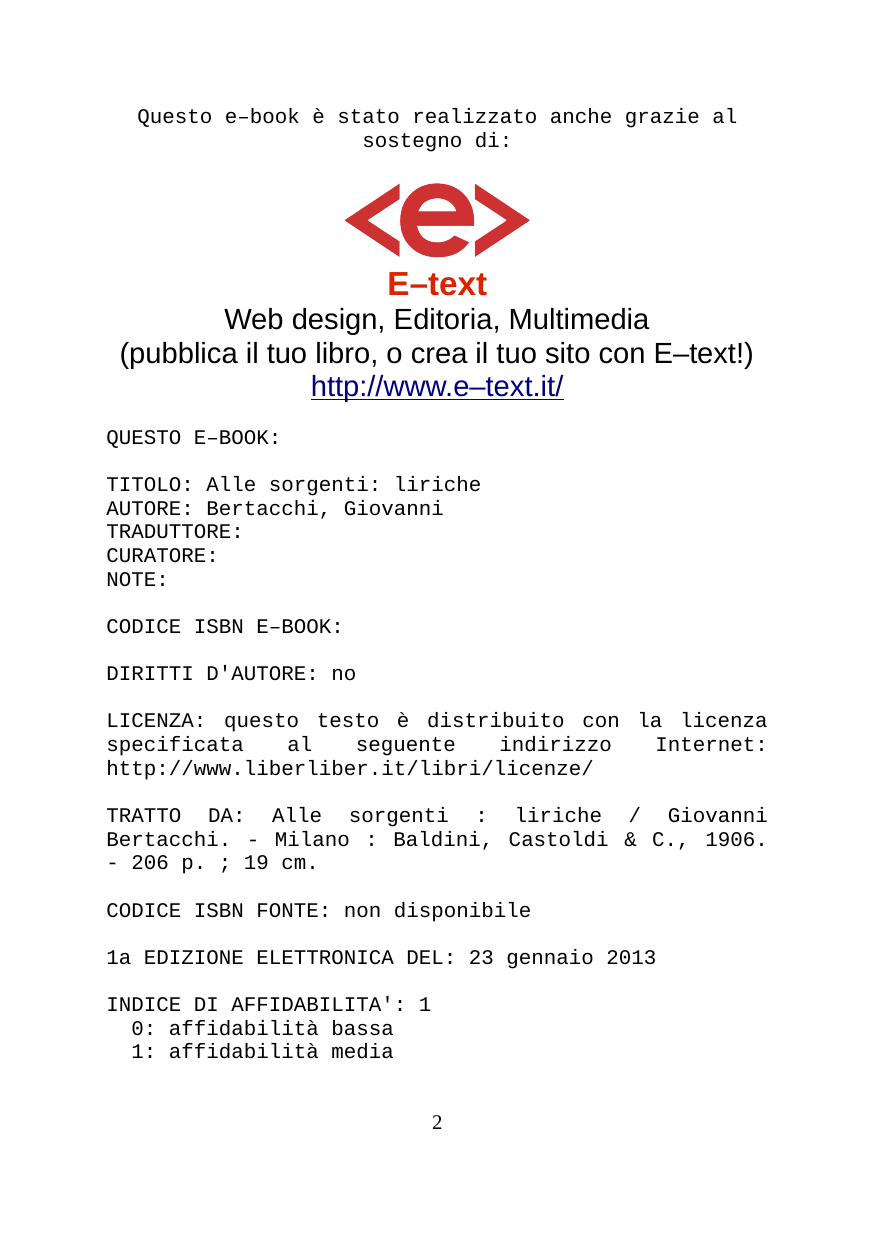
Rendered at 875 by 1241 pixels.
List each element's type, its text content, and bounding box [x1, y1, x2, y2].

text CURATORE: [106, 545, 768, 568]
text AUTORE: Bertacchi, Giovanni [106, 498, 768, 521]
text LICENZA: questo testo è distribuito con la licenza specificata al seguente indirizzo Internet: http://www.liberliber.it/libri/licenze/ [106, 710, 768, 781]
text Questo e–book è stato realizzato anche grazie al sostegno di: [106, 106, 768, 153]
text INDICE DI AFFIDABILITA': 1 [106, 994, 768, 1018]
text 1a EDIZIONE ELETTRONICA DEL: 23 gennaio 2013 [106, 947, 768, 971]
text DIRITTI D'AUTORE: no [106, 663, 768, 687]
text (pubblica il tuo libro, o crea il tuo sito con E–text!) [106, 336, 768, 369]
text Web design, Editoria, Multimedia [106, 302, 768, 336]
text QUESTO E–BOOK: [106, 427, 768, 450]
text TRADUTTORE: [106, 521, 768, 545]
text CODICE ISBN FONTE: non disponibile [106, 899, 768, 923]
text CODICE ISBN E–BOOK: [106, 616, 768, 639]
text http://www.e–text.it/ [106, 369, 768, 403]
text NOTE: [106, 568, 768, 592]
text 1: affidabilità media [106, 1041, 768, 1065]
picture [343, 183, 531, 258]
text E–text [106, 264, 768, 302]
text 0: affidabilità bassa [106, 1018, 768, 1041]
text TRATTO DA: Alle sorgenti : liriche / Giovanni Bertacchi. - Milano : Baldini, Castoldi & C., 1906. - 206 p. ; 19 cm. [106, 805, 768, 876]
text TITOLO: Alle sorgenti: liriche [106, 474, 768, 498]
